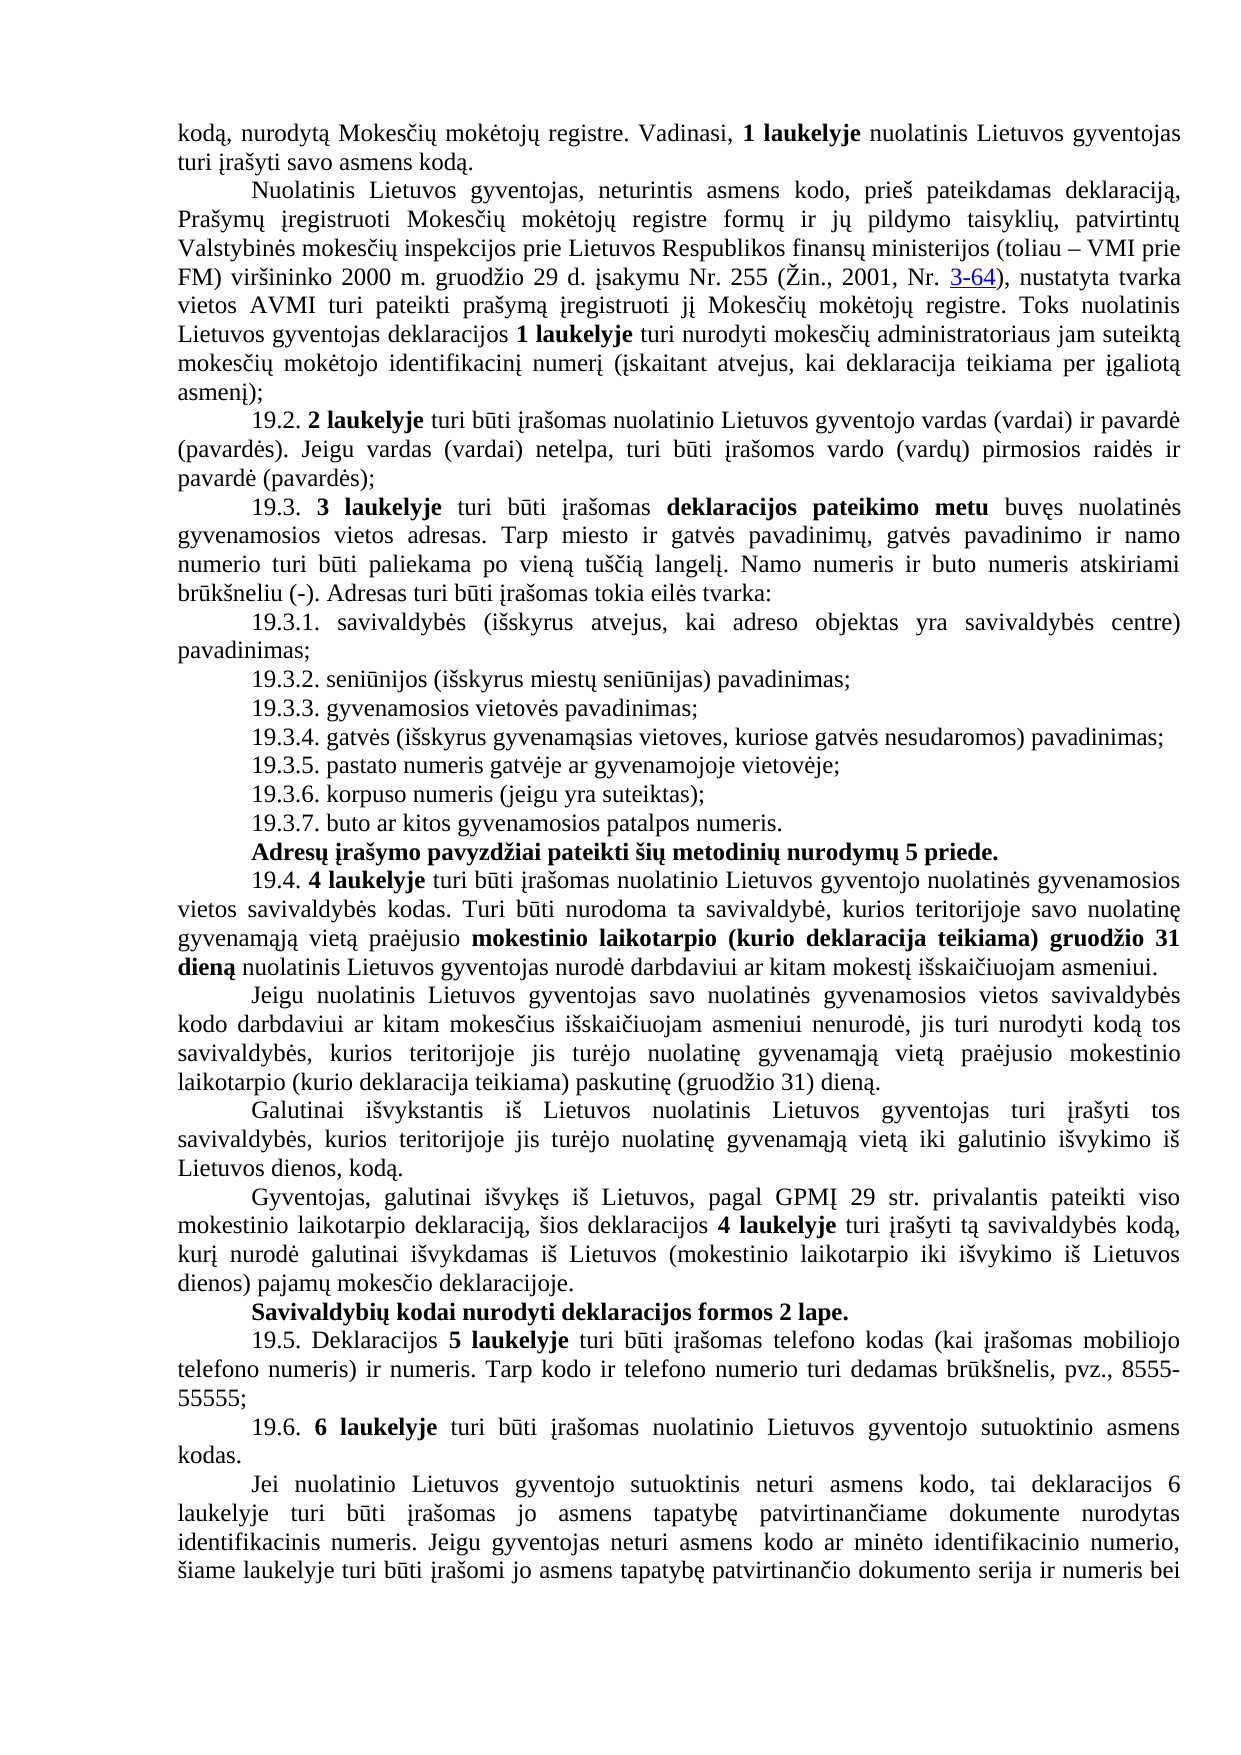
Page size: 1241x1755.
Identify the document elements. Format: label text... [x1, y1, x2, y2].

text Galutinai išvykstantis iš Lietuvos nuolatinis Lietuvos gyventojas turi įrašyti tos savivaldybės, kurios teritorijoje jis turėjo nuolatinę gyvenamąją vietą iki galutinio išvykimo iš Lietuvos dienos, kodą. [177, 1096, 1181, 1182]
text Gyventojas, galutinai išvykęs iš Lietuvos, pagal GPMĮ 29 str. privalantis pateikti viso mokestinio laikotarpio deklaraciją, šios deklaracijos 4 laukelyje turi įrašyti tą savivaldybės kodą, kurį nurodė galutinai išvykdamas iš Lietuvos (mokestinio laikotarpio iki išvykimo iš Lietuvos dienos) pajamų mokesčio deklaracijoje. [177, 1182, 1181, 1297]
text 19.5. Deklaracijos 5 laukelyje turi būti įrašomas telefono kodas (kai įrašomas mobiliojo telefono numeris) ir numeris. Tarp kodo ir telefono numerio turi dedamas brūkšnelis, pvz., 8555-55555; [177, 1326, 1181, 1412]
text 19.3.2. seniūnijos (išskyrus miestų seniūnijas) pavadinimas; [177, 664, 1181, 693]
text 19.3.5. pastato numeris gatvėje ar gyvenamojoje vietovėje; [177, 751, 1181, 779]
text 19.3.3. gyvenamosios vietovės pavadinimas; [177, 693, 1181, 722]
text 19.2. 2 laukelyje turi būti įrašomas nuolatinio Lietuvos gyventojo vardas (vardai) ir pavardė (pavardės). Jeigu vardas (vardai) netelpa, turi būti įrašomos vardo (vardų) pirmosios raidės ir pavardė (pavardės); [177, 406, 1181, 492]
text 19.3.6. korpuso numeris (jeigu yra suteiktas); [177, 779, 1181, 808]
text 19.3.4. gatvės (išskyrus gyvenamąsias vietoves, kuriose gatvės nesudaromos) pavadinimas; [177, 722, 1181, 751]
text Jei nuolatinio Lietuvos gyventojo sutuoktinis neturi asmens kodo, tai deklaracijos 6 laukelyje turi būti įrašomas jo asmens tapatybę patvirtinančiame dokumente nurodytas identifikacinis numeris. Jeigu gyventojas neturi asmens kodo ar minėto identifikacinio numerio, šiame laukelyje turi būti įrašomi jo asmens tapatybę patvirtinančio dokumento serija ir numeris bei [177, 1469, 1181, 1584]
text 19.3. 3 laukelyje turi būti įrašomas deklaracijos pateikimo metu buvęs nuolatinės gyvenamosios vietos adresas. Tarp miesto ir gatvės pavadinimų, gatvės pavadinimo ir namo numerio turi būti paliekama po vieną tuščią langelį. Namo numeris ir buto numeris atskiriami brūkšneliu (-). Adresas turi būti įrašomas tokia eilės tvarka: [177, 492, 1181, 607]
text kodą, nurodytą Mokesčių mokėtojų registre. Vadinasi, 1 laukelyje nuolatinis Lietuvos gyventojas turi įrašyti savo asmens kodą. [177, 118, 1181, 176]
text Jeigu nuolatinis Lietuvos gyventojas savo nuolatinės gyvenamosios vietos savivaldybės kodo darbdaviui ar kitam mokesčius išskaičiuojam asmeniui nenurodė, jis turi nurodyti kodą tos savivaldybės, kurios teritorijoje jis turėjo nuolatinę gyvenamąją vietą praėjusio mokestinio laikotarpio (kurio deklaracija teikiama) paskutinę (gruodžio 31) dieną. [177, 981, 1181, 1096]
text 19.4. 4 laukelyje turi būti įrašomas nuolatinio Lietuvos gyventojo nuolatinės gyvenamosios vietos savivaldybės kodas. Turi būti nurodoma ta savivaldybė, kurios teritorijoje savo nuolatinę gyvenamąją vietą praėjusio mokestinio laikotarpio (kurio deklaracija teikiama) gruodžio 31 dieną nuolatinis Lietuvos gyventojas nurodė darbdaviui ar kitam mokestį išskaičiuojam asmeniui. [177, 866, 1181, 981]
text Savivaldybių kodai nurodyti deklaracijos formos 2 lape. [177, 1297, 1181, 1326]
text Nuolatinis Lietuvos gyventojas, neturintis asmens kodo, prieš pateikdamas deklaraciją, Prašymų įregistruoti Mokesčių mokėtojų registre formų ir jų pildymo taisyklių, patvirtintų Valstybinės mokesčių inspekcijos prie Lietuvos Respublikos finansų ministerijos (toliau – VMI prie FM) viršininko 2000 m. gruodžio 29 d. įsakymu Nr. 255 (Žin., 2001, Nr. 3-64), nustatyta tvarka vietos AVMI turi pateikti prašymą įregistruoti jį Mokesčių mokėtojų registre. Toks nuolatinis Lietuvos gyventojas deklaracijos 1 laukelyje turi nurodyti mokesčių administratoriaus jam suteiktą mokesčių mokėtojo identifikacinį numerį (įskaitant atvejus, kai deklaracija teikiama per įgaliotą asmenį); [177, 176, 1181, 406]
text Adresų įrašymo pavyzdžiai pateikti šių metodinių nurodymų 5 priede. [177, 837, 1181, 866]
text 19.6. 6 laukelyje turi būti įrašomas nuolatinio Lietuvos gyventojo sutuoktinio asmens kodas. [177, 1412, 1181, 1469]
text 19.3.1. savivaldybės (išskyrus atvejus, kai adreso objektas yra savivaldybės centre) pavadinimas; [177, 607, 1181, 664]
text 19.3.7. buto ar kitos gyvenamosios patalpos numeris. [177, 808, 1181, 837]
